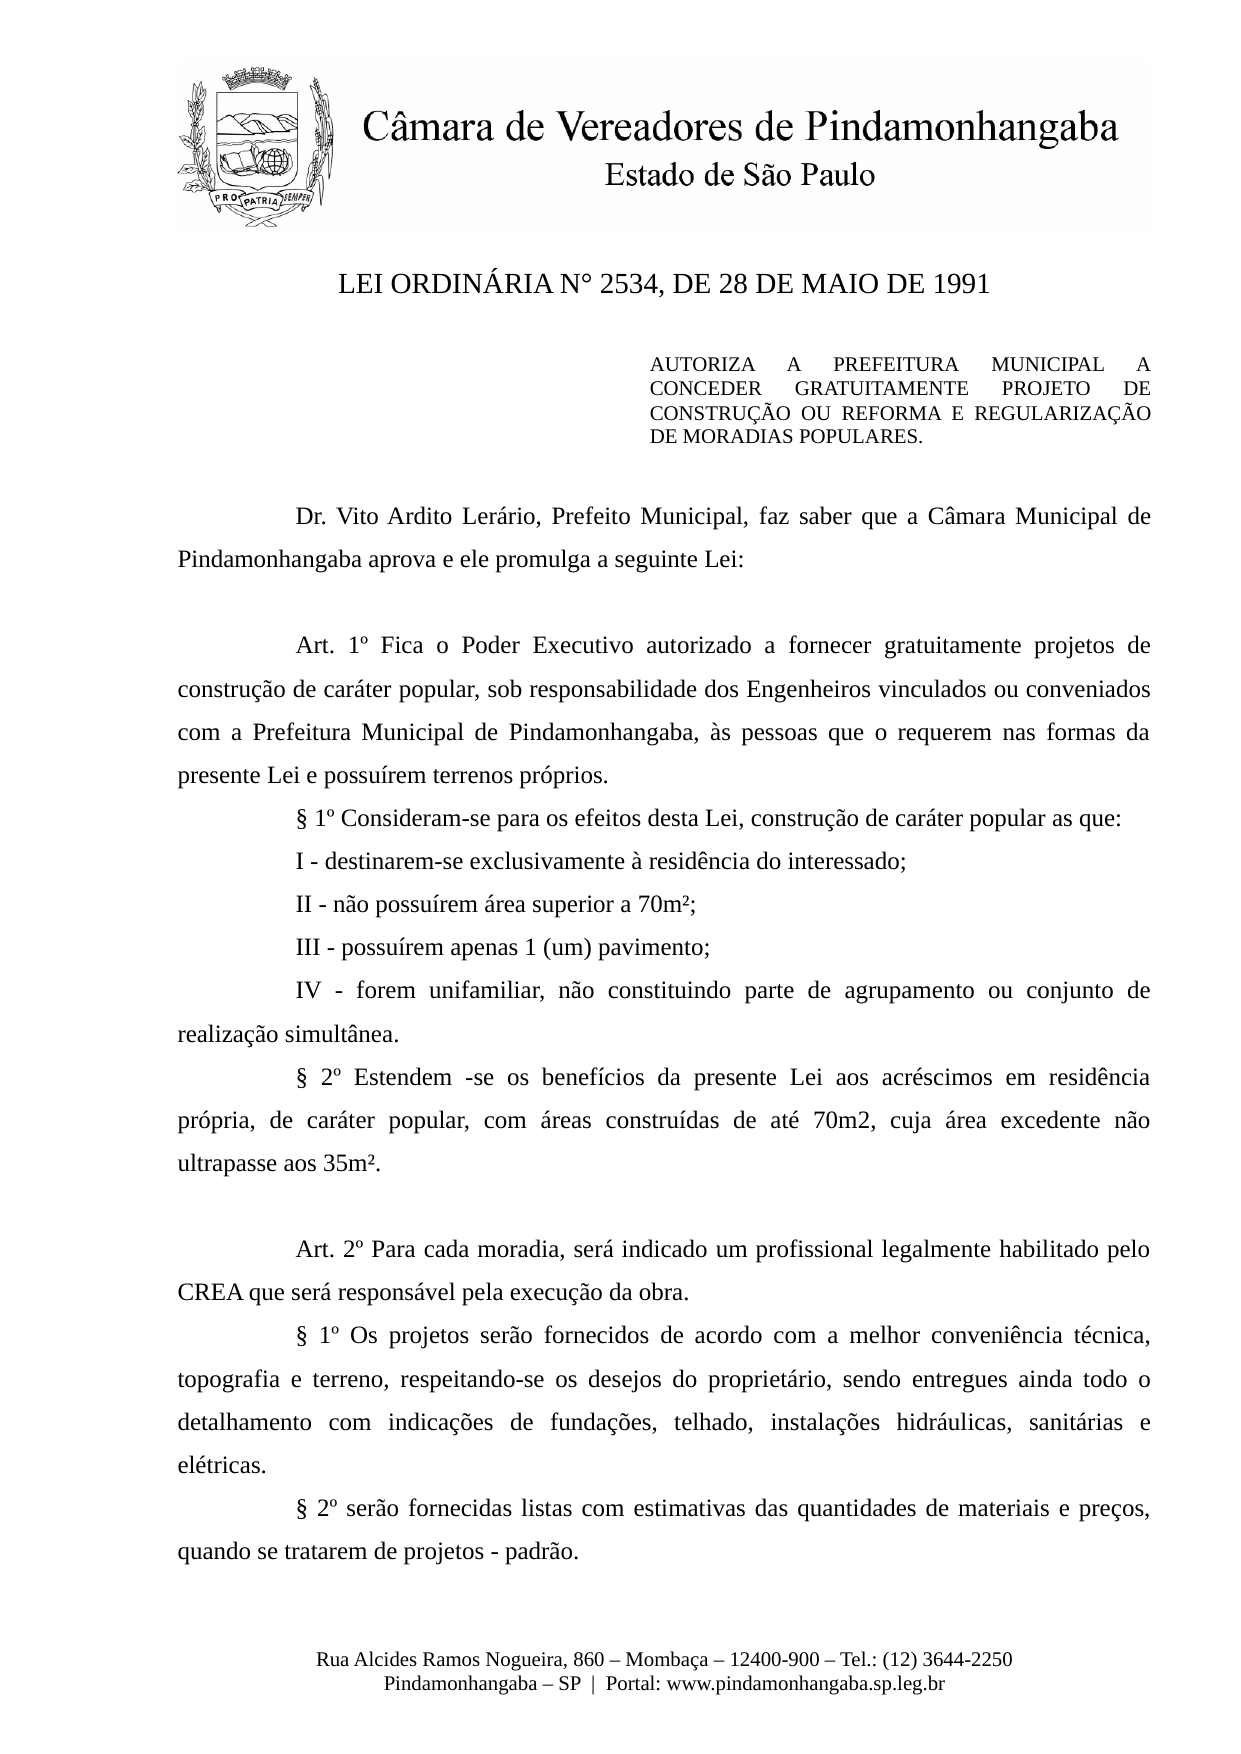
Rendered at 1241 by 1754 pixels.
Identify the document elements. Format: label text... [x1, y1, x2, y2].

text Art. 1º Fica o Poder Executivo autorizado a fornecer gratuitamente projetos de construção de caráter popular, sob responsabilidade dos Engenheiros vinculados ou conveniados com a Prefeitura Municipal de Pindamonhangaba, às pessoas que o requerem nas formas da presente Lei e possuírem terrenos próprios. [177, 631, 1152, 789]
text I - destinarem-se exclusivamente à residência do interessado; [177, 846, 1152, 875]
text Dr. Vito Ardito Lerário, Prefeito Municipal, faz saber que a Câmara Municipal de Pindamonhangaba aprova e ele promulga a seguinte Lei: [177, 501, 1152, 573]
text IV - forem unifamiliar, não constituindo parte de agrupamento ou conjunto de realização simultânea. [177, 976, 1152, 1047]
text Art. 2º Para cada moradia, será indicado um profissional legalmente habilitado pelo CREA que será responsável pela execução da obra. [177, 1234, 1152, 1306]
text LEI ORDINÁRIA N° 2534, de 28 de maio de 1991 [177, 266, 1152, 299]
text § 2º serão fornecidas listas com estimativas das quantidades de materiais e preços, quando se tratarem de projetos - padrão. [177, 1493, 1152, 1565]
picture [177, 59, 1152, 236]
text II - não possuírem área superior a 70m²; [177, 889, 1152, 918]
text § 1º Consideram-se para os efeitos desta Lei, construção de caráter popular as que: [177, 803, 1152, 832]
text AUTORIZA A PREFEITURA MUNICIPAL A CONCEDER GRATUITAMENTE PROJETO DE CONSTRUÇÃO OU REFORMA E REGULARIZAÇÃO DE MORADIAS POPULARES. [649, 352, 1152, 448]
text III - possuírem apenas 1 (um) pavimento; [177, 932, 1152, 961]
text § 2º Estendem -se os benefícios da presente Lei aos acréscimos em residência própria, de caráter popular, com áreas construídas de até 70m2, cuja área excedente não ultrapasse aos 35m². [177, 1062, 1152, 1177]
text § 1º Os projetos serão fornecidos de acordo com a melhor conveniência técnica, topografia e terreno, respeitando-se os desejos do proprietário, sendo entregues ainda todo o detalhamento com indicações de fundações, telhado, instalações hidráulicas, sanitárias e elétricas. [177, 1321, 1152, 1479]
